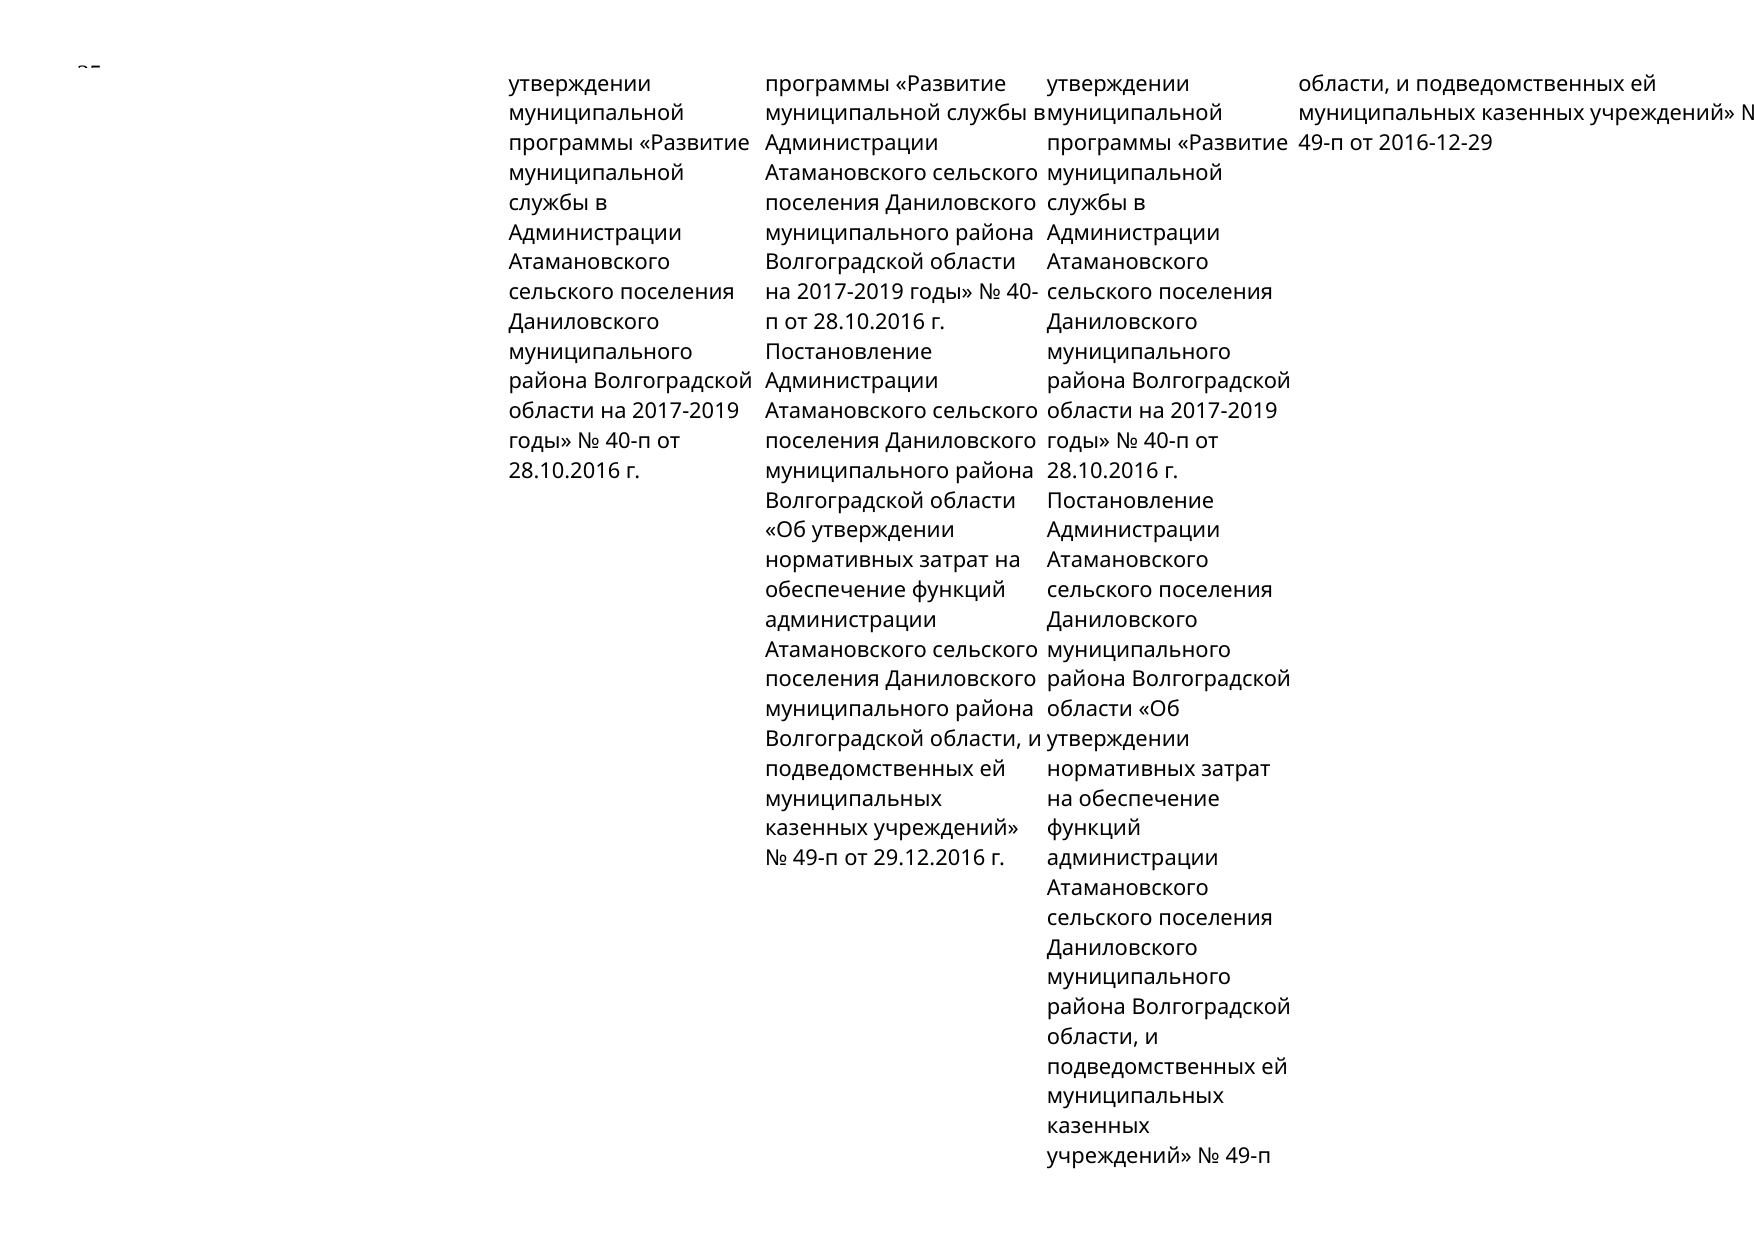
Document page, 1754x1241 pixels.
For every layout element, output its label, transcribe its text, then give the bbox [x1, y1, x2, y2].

table_cell 6 [77, 68, 109, 1170]
table_cell Постановление Администрации Атамановского сельского поселения Даниловского муниципального района Волгоградской области «Об утверждении нормативных затрат на обеспечение функций администрации Атамановского сельского поселения Даниловского муниципального района Волгоградской области, и подведомственных ей муниципальных казенных учреждений» № 49-п от 2016-12-29 [1298, 68, 1754, 1170]
table_cell [109, 68, 304, 1170]
table_cell утверждении муниципальной программы «Развитие муниципальной службы в Администрации Атамановского сельского поселения Даниловского муниципального района Волгоградской области на 2017-2019 годы» № 40-п от 28.10.2016 г. [508, 68, 765, 1170]
table_cell [305, 68, 508, 1170]
table_cell программы «Развитие муниципальной службы в Администрации Атамановского сельского поселения Даниловского муниципального района Волгоградской области на 2017-2019 годы» № 40-п от 28.10.2016 г. Постановление Администрации Атамановского сельского поселения Даниловского муниципального района Волгоградской области «Об утверждении нормативных затрат на обеспечение функций администрации Атамановского сельского поселения Даниловского муниципального района Волгоградской области, и подведомственных ей муниципальных казенных учреждений» № 49-п от 29.12.2016 г. [765, 68, 1047, 1170]
table_cell утверждении муниципальной программы «Развитие муниципальной службы в Администрации Атамановского сельского поселения Даниловского муниципального района Волгоградской области на 2017-2019 годы» № 40-п от 28.10.2016 г. Постановление Администрации Атамановского сельского поселения Даниловского муниципального района Волгоградской области «Об утверждении нормативных затрат на обеспечение функций администрации Атамановского сельского поселения Даниловского муниципального района Волгоградской области, и подведомственных ей муниципальных казенных учреждений» № 49-п [1047, 68, 1298, 1170]
